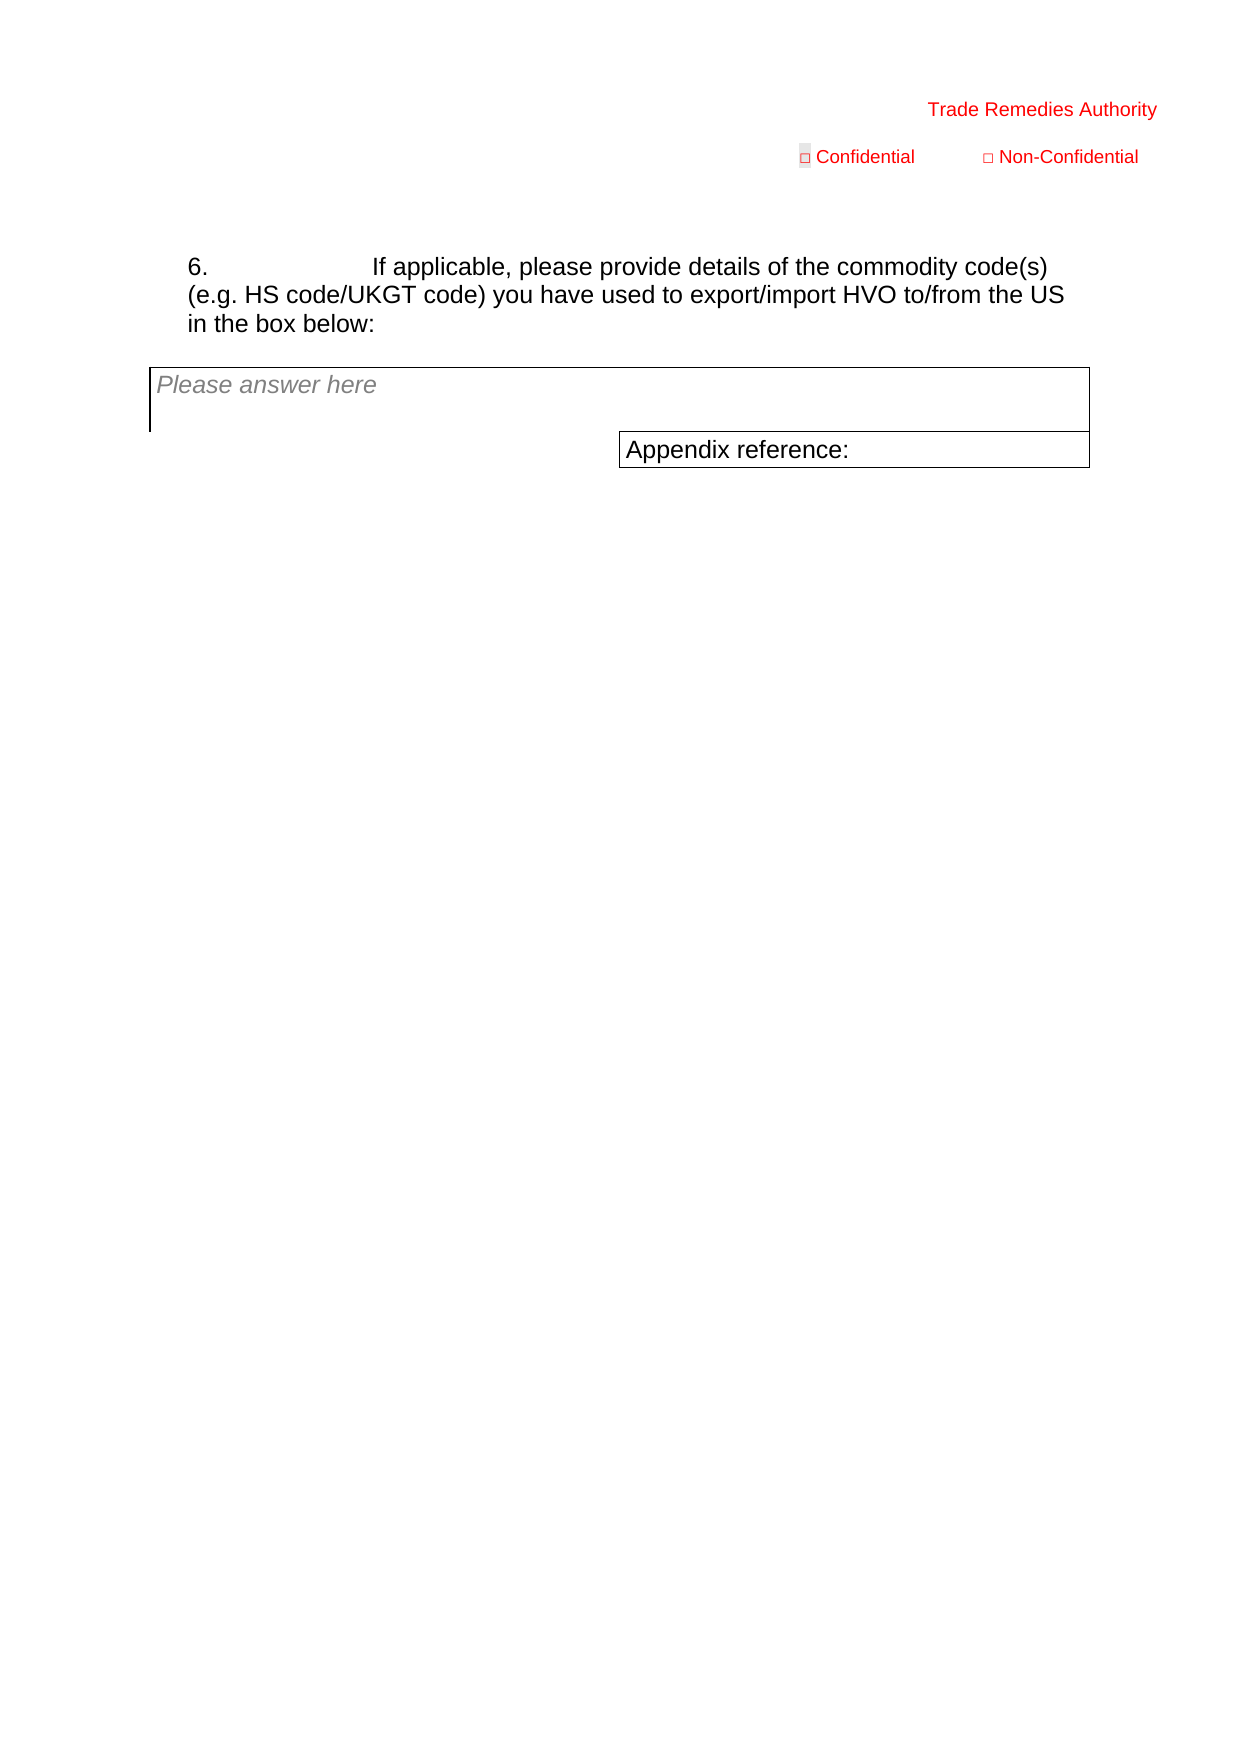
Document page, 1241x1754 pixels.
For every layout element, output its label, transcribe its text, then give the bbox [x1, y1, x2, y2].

table_cell [150, 432, 619, 467]
table_cell Appendix reference: [620, 432, 1089, 467]
table_header Please answer here [151, 368, 1089, 431]
list If applicable, please provide details of the commodity code(s) (e.g. HS code/UKGT code) you have used to export/import HVO to/from the US in the box below: [187, 252, 1090, 338]
